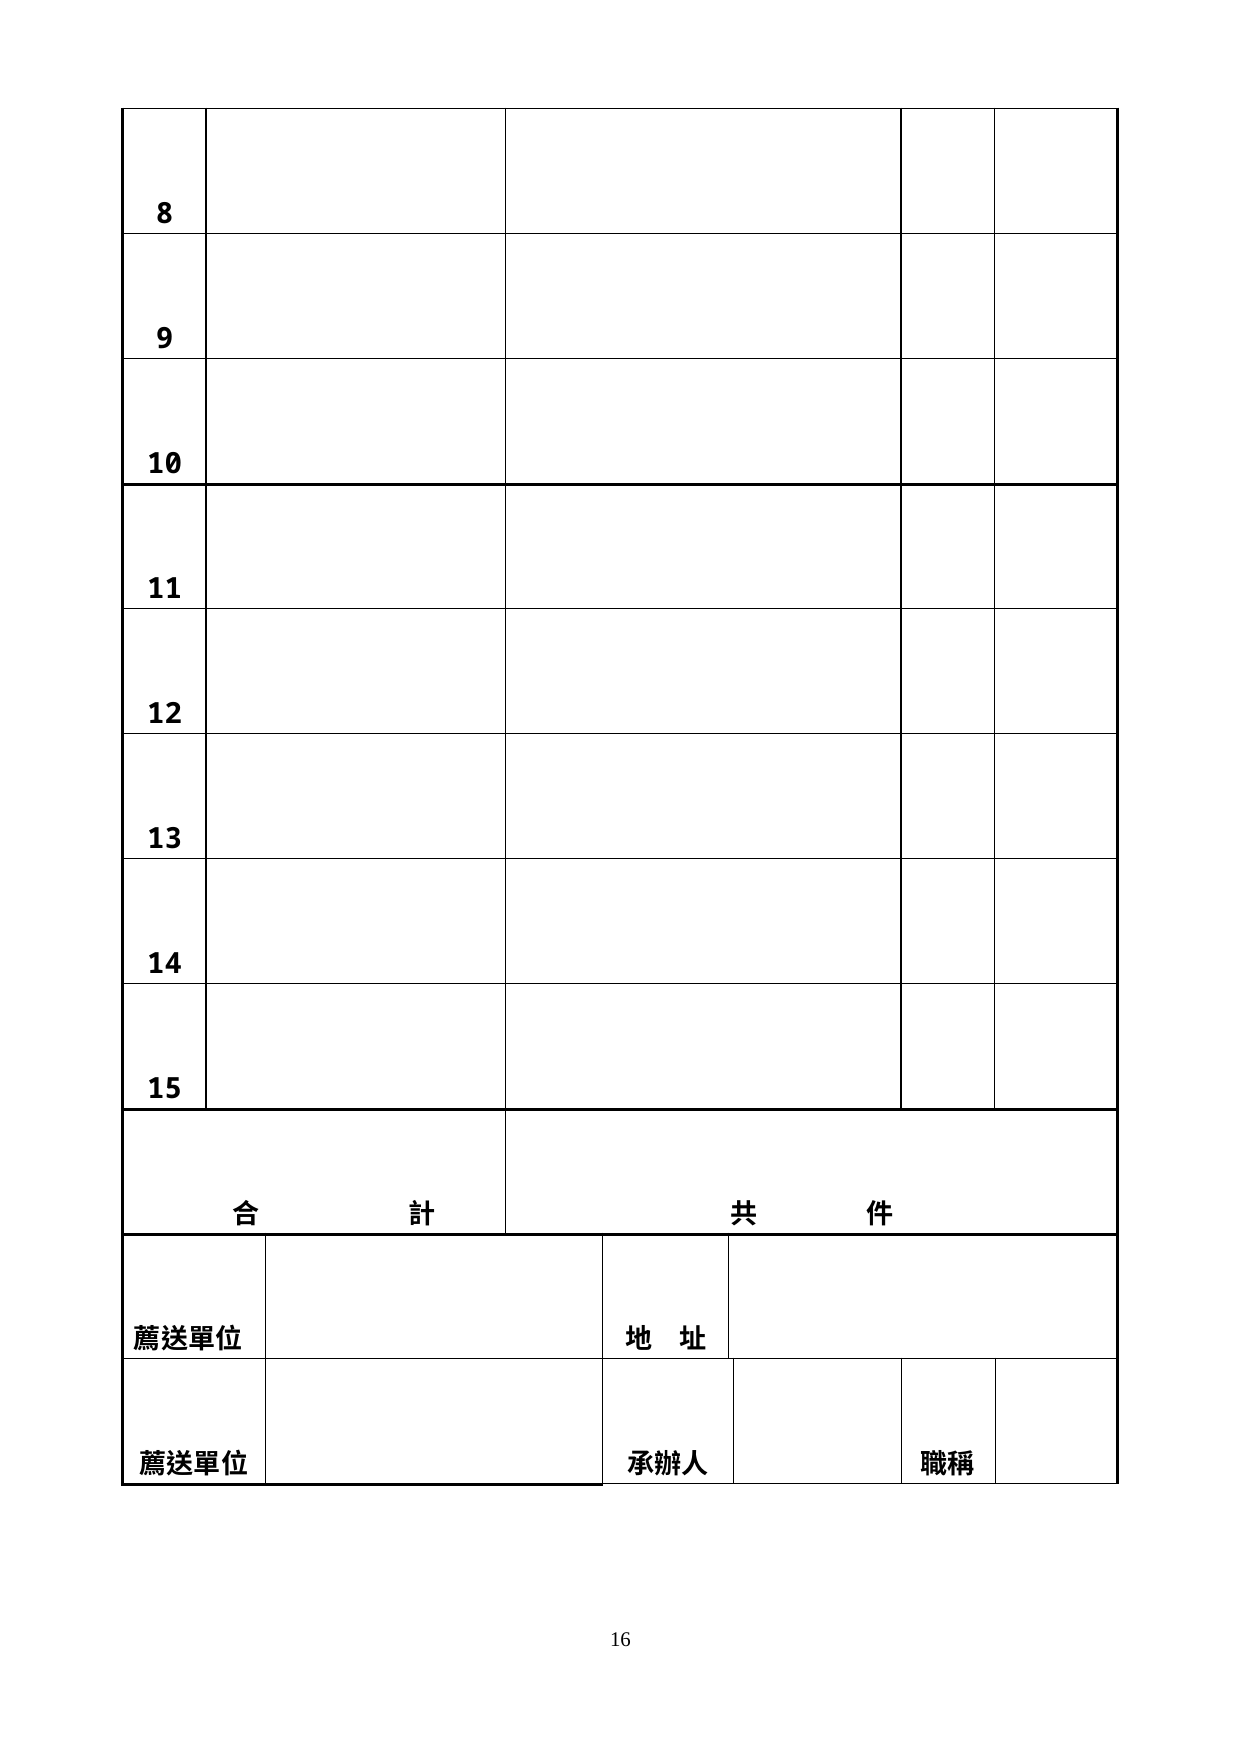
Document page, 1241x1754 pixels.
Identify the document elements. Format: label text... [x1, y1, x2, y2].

table_cell [995, 859, 1116, 983]
table_cell 9 [124, 234, 205, 358]
table_cell [207, 486, 505, 608]
table_cell [506, 609, 900, 733]
table_cell [266, 1236, 602, 1358]
table_cell [995, 486, 1116, 608]
table_cell 10 [124, 359, 205, 483]
table_cell 職稱 [902, 1359, 995, 1483]
table_cell [506, 109, 900, 233]
table_cell [207, 984, 505, 1108]
table_cell [995, 109, 1116, 233]
table_cell [506, 486, 900, 608]
table_cell 14 [124, 859, 205, 983]
table_cell [902, 109, 994, 233]
table_cell 薦送單位 [124, 1359, 265, 1483]
table_cell [506, 234, 900, 358]
table_cell 11 [124, 486, 205, 608]
table_cell 地 址 [603, 1236, 728, 1358]
table_cell [996, 1359, 1116, 1483]
table_cell [995, 984, 1116, 1108]
table_cell [207, 859, 505, 983]
table_cell [506, 359, 900, 483]
table_cell 承辦人 [603, 1359, 733, 1483]
table_cell [506, 734, 900, 858]
table_cell 薦送單位 [124, 1236, 265, 1358]
table_cell [995, 234, 1116, 358]
table_cell 12 [124, 609, 205, 733]
table_cell [207, 734, 505, 858]
table_cell [902, 486, 994, 608]
table_cell [207, 234, 505, 358]
table_cell [902, 734, 994, 858]
table_cell [506, 984, 900, 1108]
table_cell [902, 234, 994, 358]
table_cell [902, 609, 994, 733]
table_cell [266, 1359, 602, 1483]
table_cell [506, 859, 900, 983]
table_cell [207, 609, 505, 733]
table_cell 15 [124, 984, 205, 1108]
table_cell 8 [124, 109, 205, 233]
table_cell [902, 984, 994, 1108]
table_cell [734, 1359, 901, 1483]
table_cell [902, 859, 994, 983]
table_cell 13 [124, 734, 205, 858]
table_cell [995, 609, 1116, 733]
table_cell [207, 109, 505, 233]
table_cell [995, 359, 1116, 483]
table_cell [995, 734, 1116, 858]
table_cell [902, 359, 994, 483]
table_cell [207, 359, 505, 483]
table_cell 共 件 [506, 1111, 1116, 1233]
table_cell [729, 1236, 1116, 1358]
table_cell 合 計 [124, 1111, 505, 1233]
